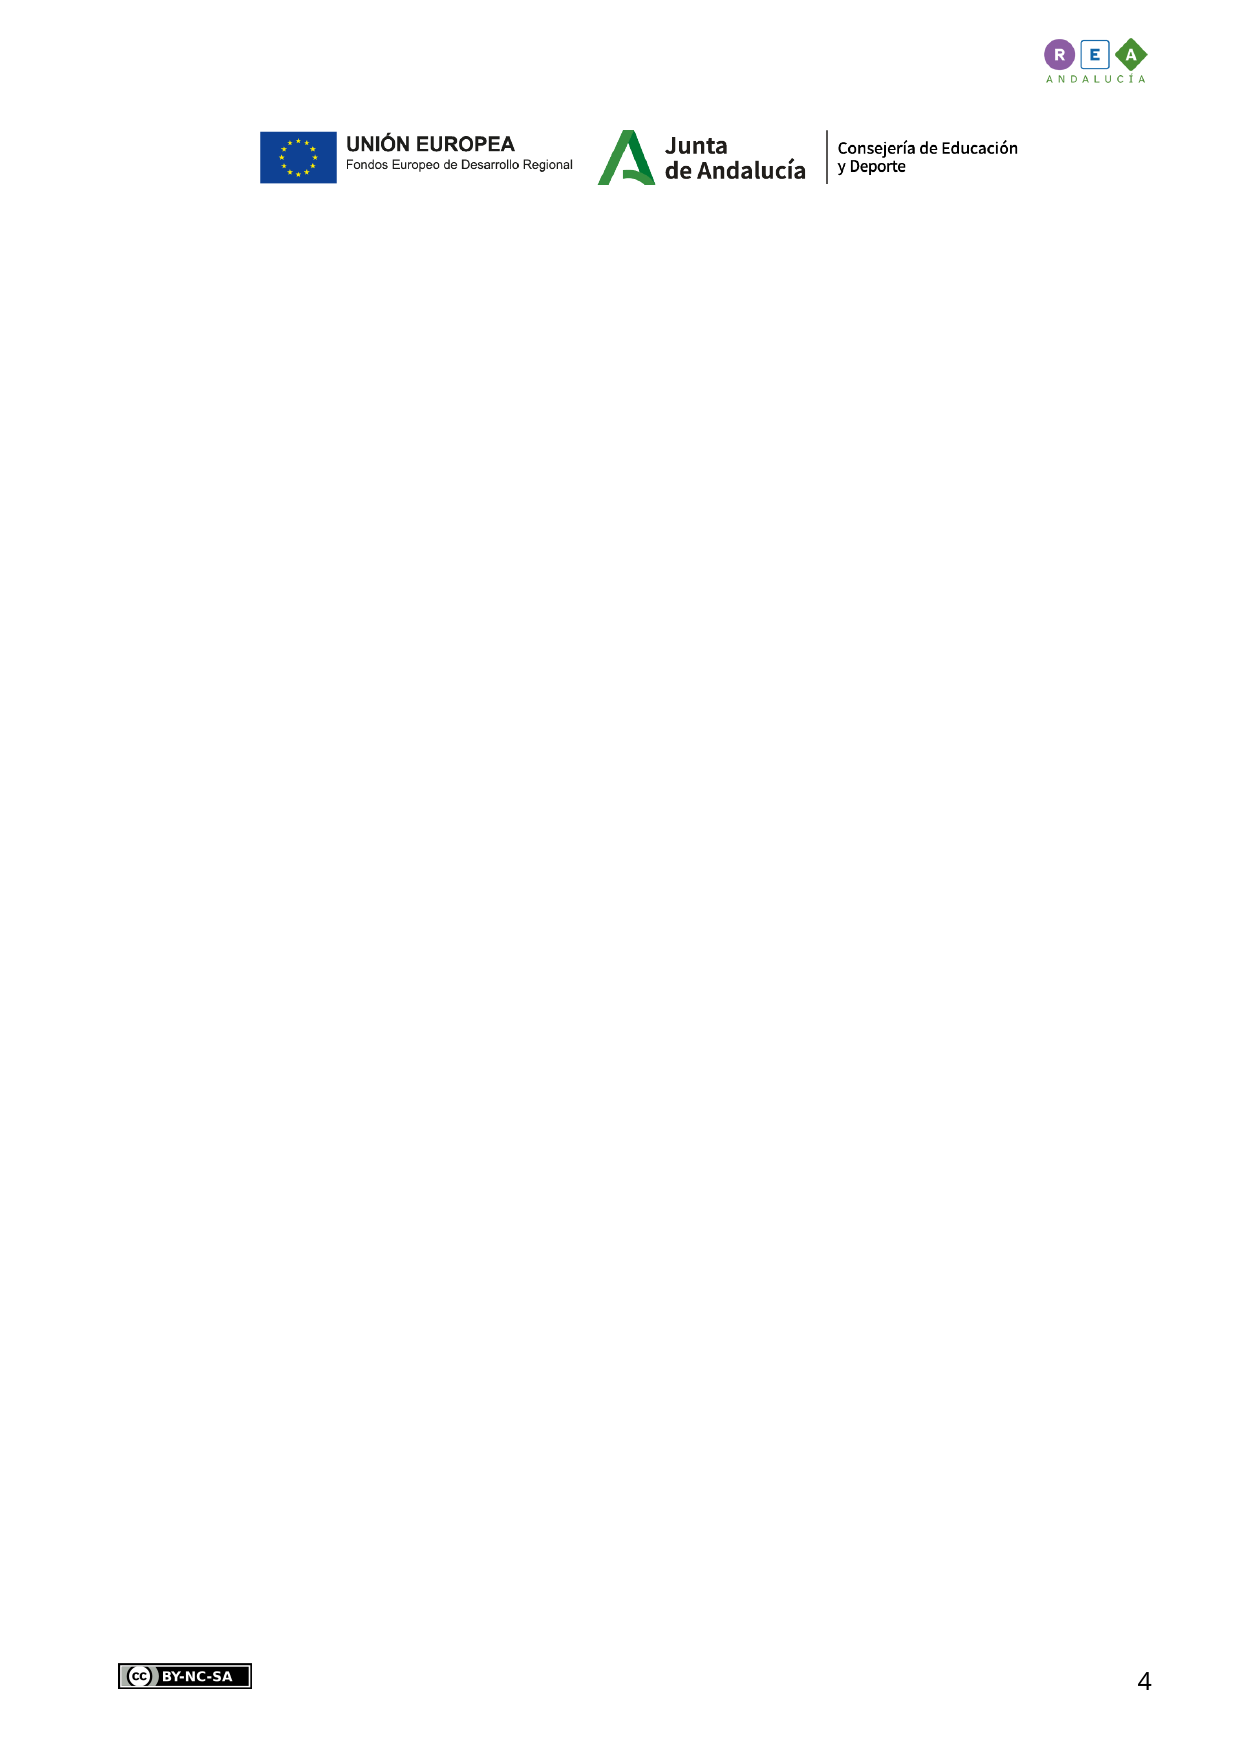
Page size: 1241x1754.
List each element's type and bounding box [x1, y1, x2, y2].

picture [118, 1663, 536, 1698]
picture [239, 113, 1031, 204]
picture [1039, 33, 1152, 88]
